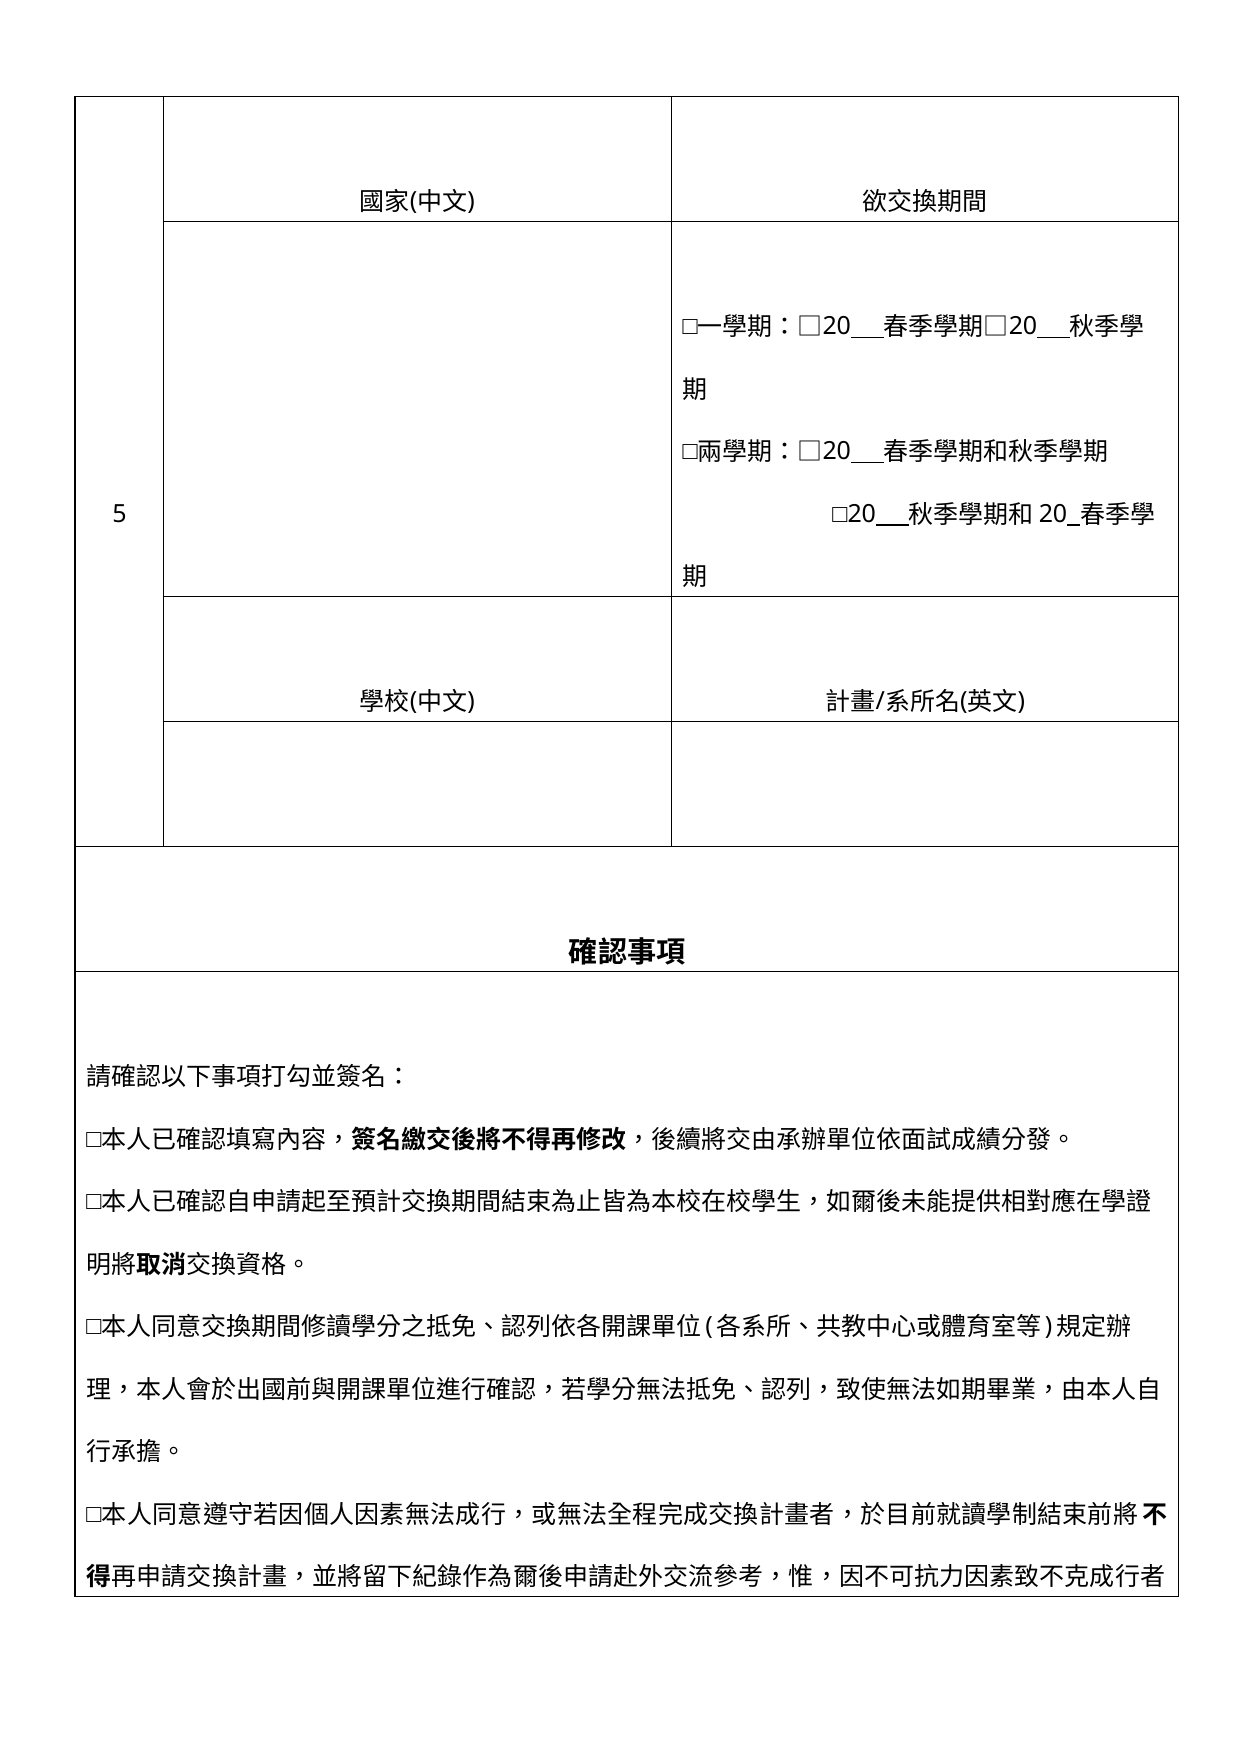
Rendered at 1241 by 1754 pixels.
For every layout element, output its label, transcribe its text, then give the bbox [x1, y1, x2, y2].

table_cell 請確認以下事項打勾並簽名： □本人已確認填寫內容，簽名繳交後將不得再修改，後續將交由承辦單位依面試成績分發。 □本人已確認自申請起至預計交換期間結束為止皆為本校在校學生，如爾後未能提供相對應在學證明將取消交換資格。 □本人同意交換期間修讀學分之抵免、認列依各開課單位(各系所、共教中心或體育室等)規定辦理，本人會於出國前與開課單位進行確認，若學分無法抵免、認列，致使無法如期畢業，由本人自行承擔。 □本人同意遵守若因個人因素無法成行，或無法全程完成交換計畫者，於目前就讀學制結束前將不得再申請交換計畫，並將留下紀錄作為爾後申請赴外交流參考，惟，因不可抗力因素致不克成行者 [76, 972, 1178, 1596]
table_cell 國家(中文) [164, 97, 671, 221]
table_cell 確認事項 [76, 847, 1178, 971]
table_cell 欲交換期間 [672, 97, 1178, 221]
table_cell [672, 722, 1178, 846]
table_cell □一學期：□20 春季學期□20 秋季學期 □兩學期：□20 春季學期和秋季學期 □20 秋季學期和20 春季學期 [672, 222, 1178, 596]
table_cell 5 [76, 97, 163, 846]
table_cell 計畫/系所名(英文) [672, 597, 1178, 721]
table_cell [164, 722, 671, 846]
table_cell 學校(中文) [164, 597, 671, 721]
table_cell [164, 222, 671, 596]
